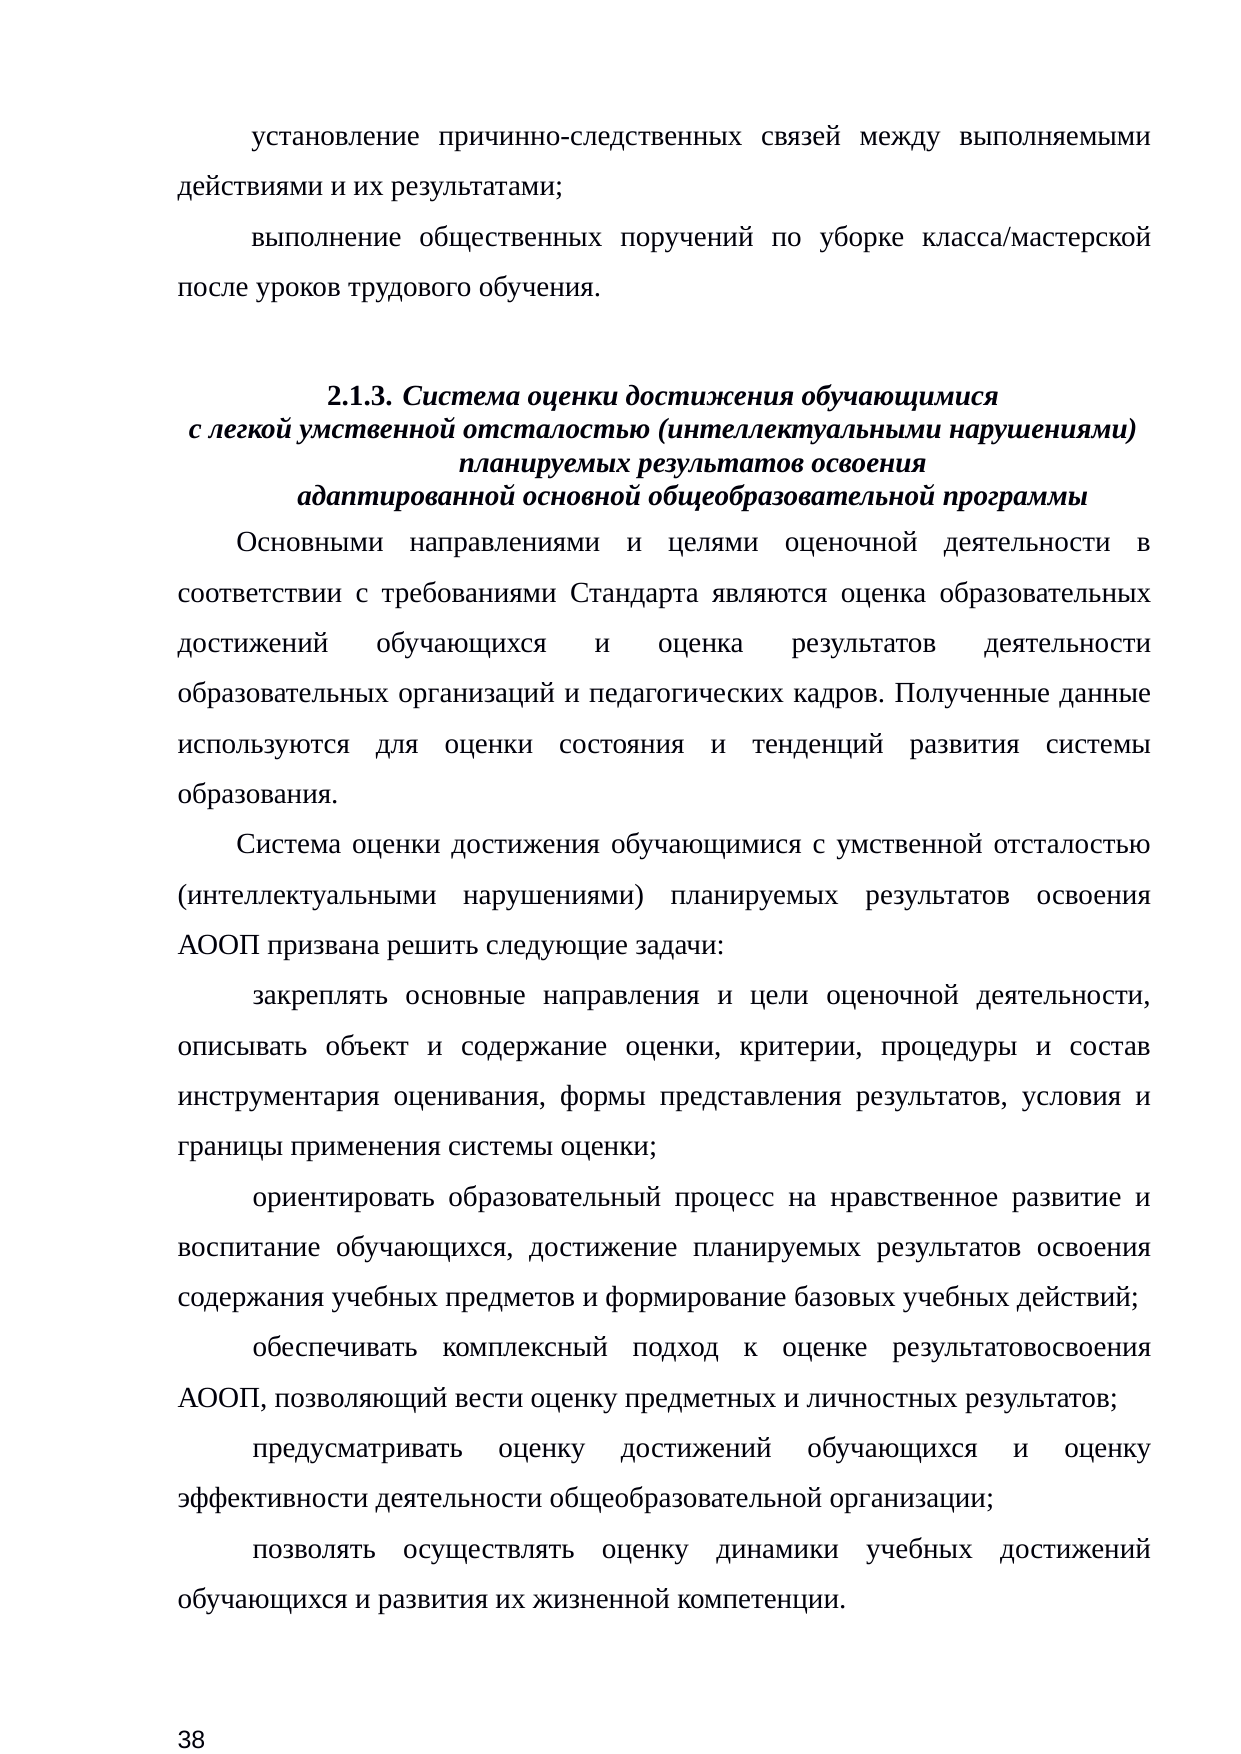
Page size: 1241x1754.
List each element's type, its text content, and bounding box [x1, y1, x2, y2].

text закреплять основные направления и цели оценочной деятельности, описывать объект и содержание оценки, критерии, процедуры и состав инструментария оценивания, формы представления результатов, условия и границы применения системы оценки; [177, 977, 1152, 1162]
list установление причинно-следственных связей между выполняемыми действиями и их результатами; [177, 118, 1152, 202]
text с легкой умственной отсталостью (интеллектуальными нарушениями) [177, 411, 1152, 445]
text адаптированной основной общеобразовательной программы [177, 478, 1152, 512]
text Основными направлениями и целями оценочной деятельности в соответствии с требованиями Стандарта являются оценка образовательных достижений обучающихся и оценка результатов деятельности образовательных организаций и педагогических кадров. Полученные данные используются для оценки состояния и тенденций развития системы образования. [177, 524, 1152, 810]
text предусматривать оценку достижений обучающихся и оценку эффективности деятельности общеобразовательной организации; [177, 1430, 1152, 1514]
text обеспечивать комплексный подход к оценке результатовосвоения АООП, позволяющий вести оценку предметных и личностных результатов; [177, 1329, 1152, 1413]
text ориентировать образовательный процесс на нравственное развитие и воспитание обучающихся, достижение планируемых результатов освоения содержания учебных предметов и формирование базовых учебных действий; [177, 1179, 1152, 1313]
text позволять осуществлять оценку динамики учебных достижений обучающихся и развития их жизненной компетенции. [177, 1531, 1152, 1615]
text планируемых результатов освоения [177, 445, 1152, 478]
text Система оценки достижения обучающимися с умственной отсталостью (интеллектуальными нарушениями) планируемых результатов освоения АООП призвана решить следующие задачи: [177, 826, 1152, 961]
text 2.1.3. Система оценки достижения обучающимися [177, 378, 1152, 411]
list выполнение общественных поручений по уборке класса/мастерской после уроков трудового обучения. [177, 219, 1152, 303]
